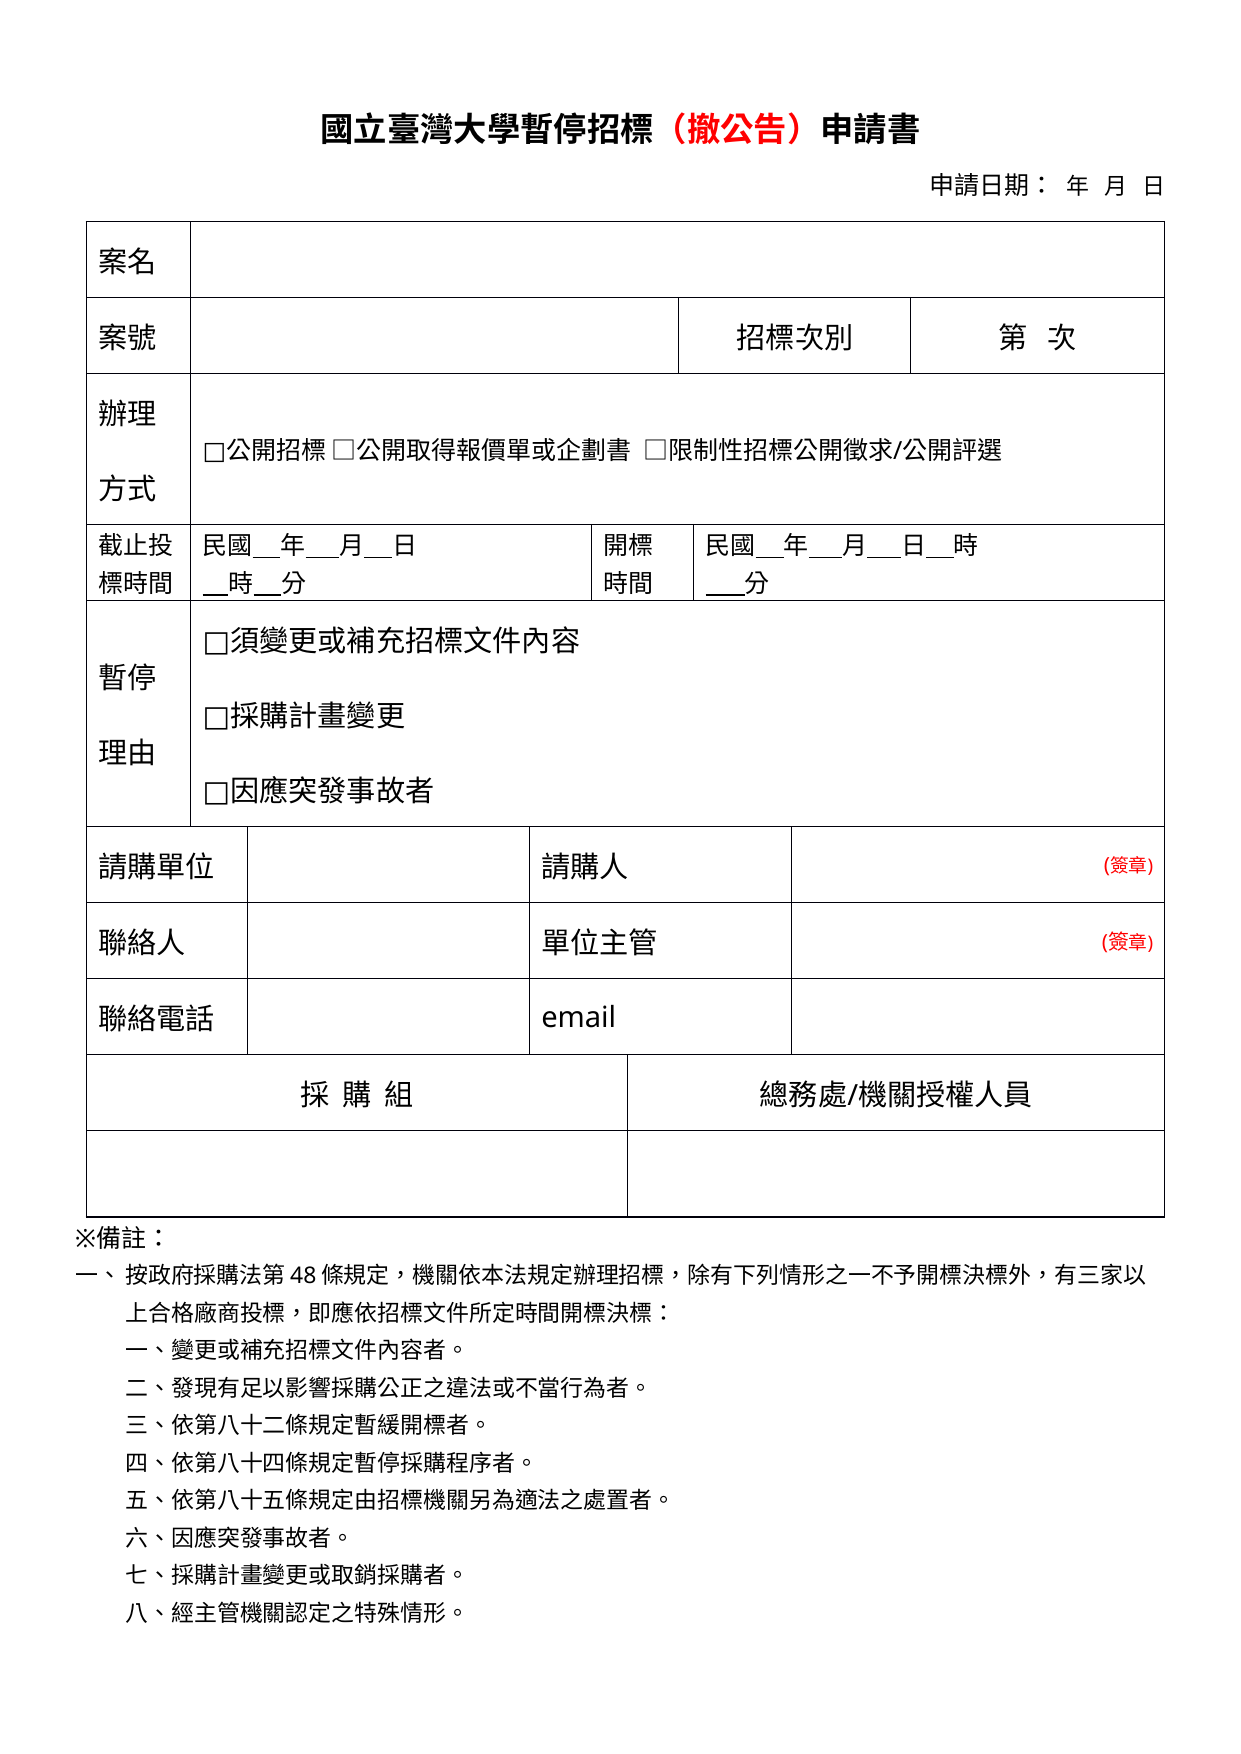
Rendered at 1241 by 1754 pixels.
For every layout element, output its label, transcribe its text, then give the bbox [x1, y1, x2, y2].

table_cell 請購單位 [87, 827, 247, 902]
table_cell □須變更或補充招標文件內容 □採購計畫變更 □因應突發事故者 [191, 601, 1164, 826]
table_cell [191, 298, 678, 373]
list 按政府採購法第48條規定，機關依本法規定辦理招標，除有下列情形之一不予開標決標外，有三家以上合格廠商投標，即應依招標文件所定時間開標決標： 一、變更或補充招標文件內容者。 二、發現有足以影響採購公正之違法或不當行為者。 三、依第八十二條規定暫緩開標者。 四、依第八十四條規定暫停採購程序者。 五、依第八十五條規定由招標機關另為適法之處置者。 六、因應突發事故者。 七、採購計畫變更或取銷採購者。 八、經主管機關認定之特殊情形。 [75, 1255, 1165, 1630]
table_cell 案號 [87, 298, 190, 373]
table_cell [248, 903, 529, 978]
table_cell 請購人 [530, 827, 791, 902]
table_cell 暫停 理由 [87, 601, 190, 826]
table_cell [87, 1131, 627, 1216]
table_cell 聯絡電話 [87, 979, 247, 1054]
table_cell [248, 979, 529, 1054]
text 申請日期： 年 月 日 [75, 164, 1165, 202]
table_cell [248, 827, 529, 902]
table_cell 民國 年 月 日 時 分 [191, 525, 591, 600]
table_cell [792, 979, 1164, 1054]
table_cell [628, 1131, 1164, 1216]
table_cell 聯絡人 [87, 903, 247, 978]
table_cell 招標次別 [679, 298, 910, 373]
table_cell □公開招標 □公開取得報價單或企劃書 □限制性招標公開徵求/公開評選 [191, 374, 1164, 524]
table_cell (簽章) [792, 903, 1164, 978]
text 國立臺灣大學暫停招標（撤公告）申請書 [75, 89, 1165, 164]
table_cell 辦理方式 [87, 374, 190, 524]
table_cell 總務處/機關授權人員 [628, 1055, 1164, 1130]
table_cell 開標 時間 [592, 525, 693, 600]
table_cell 單位主管 [530, 903, 791, 978]
table_cell 採 購 組 [87, 1055, 627, 1130]
table_cell email [530, 979, 791, 1054]
table_header [191, 222, 1164, 297]
table_cell 第 次 [911, 298, 1164, 373]
text ※備註： [75, 1217, 1165, 1255]
table_cell 截止投標時間 [87, 525, 190, 600]
table_cell 民國 年 月 日 時 分 [694, 525, 1164, 600]
table_cell (簽章) [792, 827, 1164, 902]
table_header 案名 [87, 222, 190, 297]
